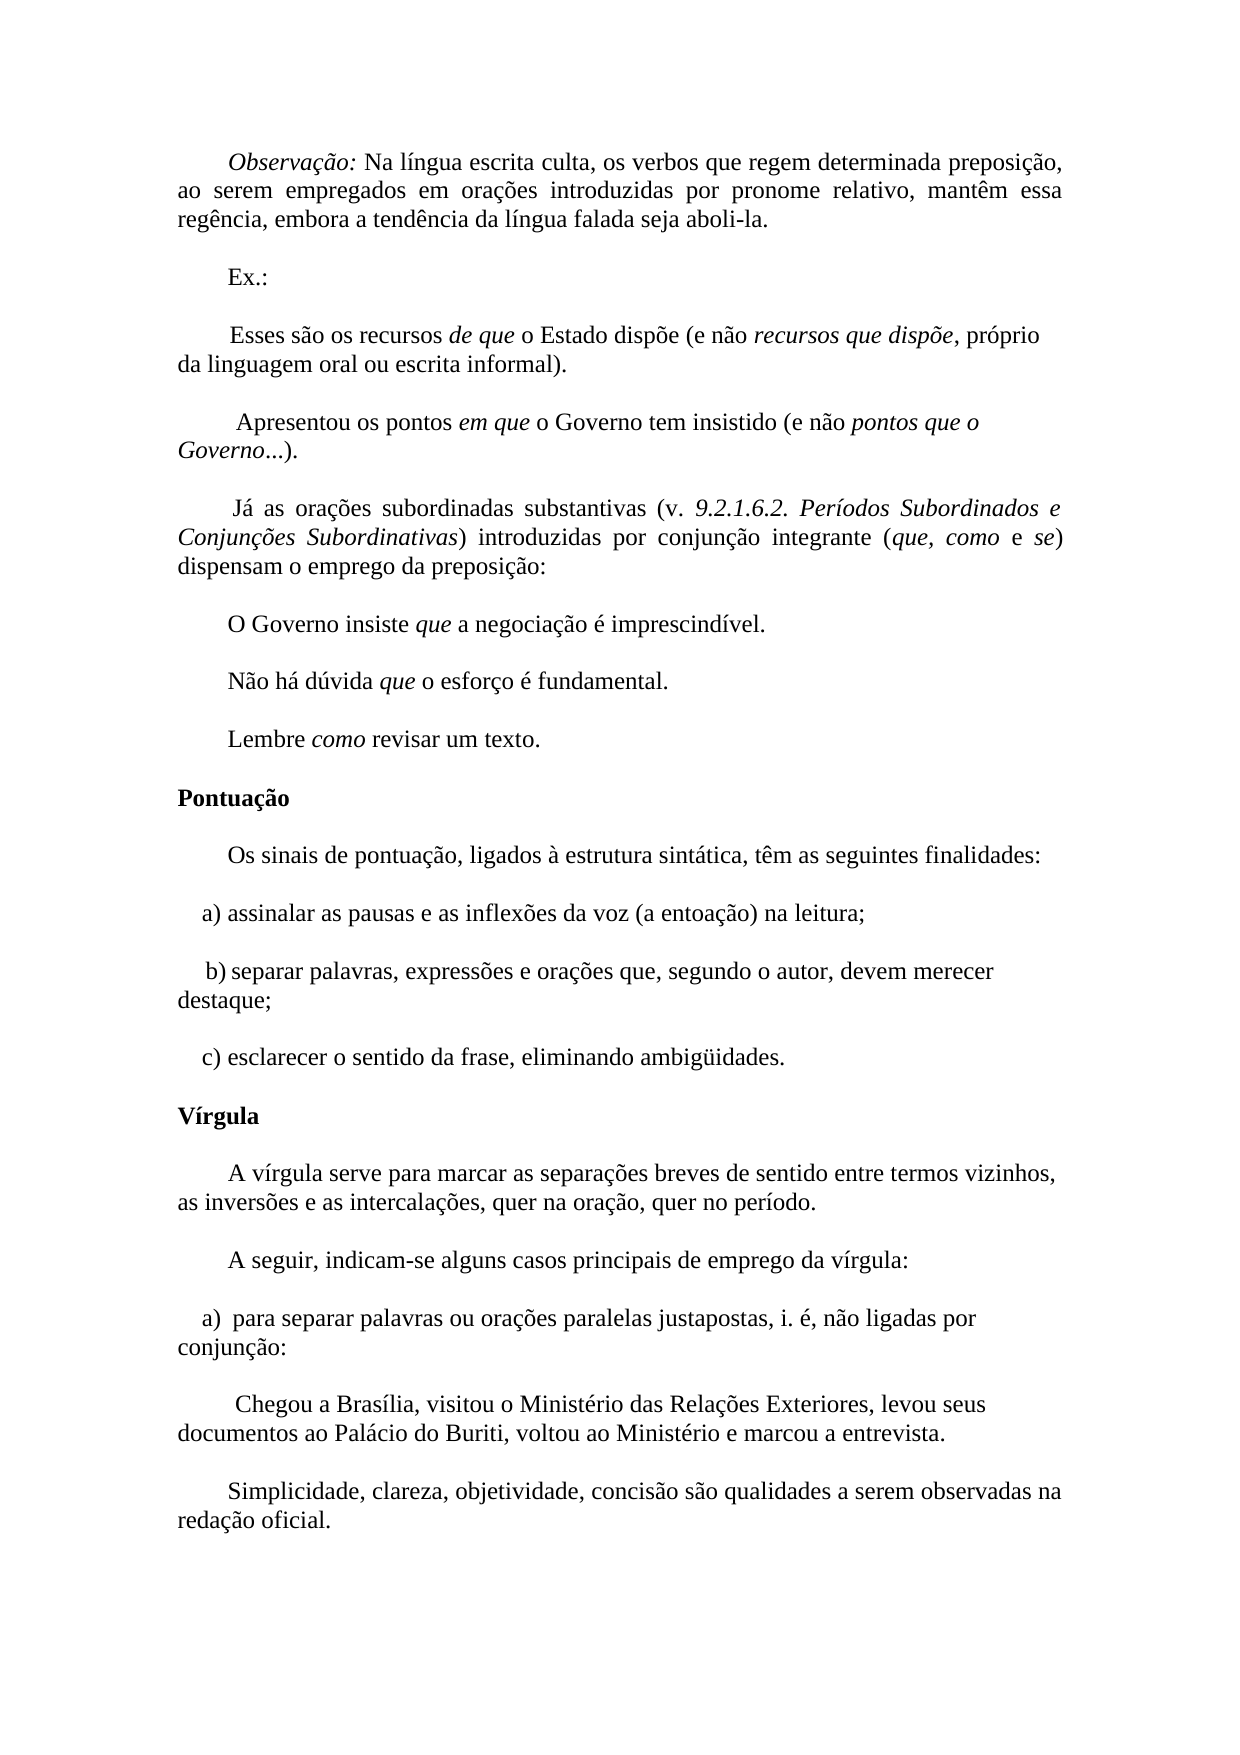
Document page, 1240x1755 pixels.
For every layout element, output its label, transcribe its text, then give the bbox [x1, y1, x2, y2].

text Apresentou os pontos em que o Governo tem insistido (e não pontos que o Governo...). [177, 407, 1064, 464]
list esclarecer o sentido da frase, eliminando ambigüidades. [154, 1042, 1221, 1071]
list para separar palavras ou orações paralelas justapostas, i. é, não ligadas por conjunção: [154, 1303, 1063, 1360]
text A vírgula serve para marcar as separações breves de sentido entre termos vizinhos, as inversões e as intercalações, quer na oração, quer no período. [177, 1158, 1064, 1216]
subtitle Vírgula [177, 1101, 1221, 1130]
text O Governo insiste que a negociação é imprescindível. Não há dúvida que o esforço é fundamental. [227, 609, 768, 695]
text Simplicidade, clareza, objetividade, concisão são qualidades a serem observadas na redação oficial. [177, 1476, 1064, 1534]
text Lembre como revisar um texto. [227, 724, 1221, 753]
text Esses são os recursos de que o Estado dispõe (e não recursos que dispõe, próprio da linguagem oral ou escrita informal). [177, 320, 1062, 378]
text Já as orações subordinadas substantivas (v. 9.2.1.6.2. Períodos Subordinados e Conjunções Subordinativas) introduzidas por conjunção integrante (que, como e se) dispensam o emprego da preposição: [177, 493, 1063, 580]
text A seguir, indicam-se alguns casos principais de emprego da vírgula: [227, 1245, 1221, 1274]
text Ex.: [227, 262, 1221, 291]
subtitle Pontuação [177, 783, 1221, 811]
text Observação: Na língua escrita culta, os verbos que regem determinada preposição, ao serem empregados em orações introduzidas por pronome relativo, mantêm essa regência, embora a tendência da língua falada seja aboli-la. [177, 147, 1063, 233]
text Os sinais de pontuação, ligados à estrutura sintática, têm as seguintes finalidades: [227, 840, 1221, 869]
list separar palavras, expressões e orações que, segundo o autor, devem merecer destaque; [154, 956, 1063, 1013]
list assinalar as pausas e as inflexões da voz (a entoação) na leitura; [154, 898, 1221, 927]
text Chegou a Brasília, visitou o Ministério das Relações Exteriores, levou seus documentos ao Palácio do Buriti, voltou ao Ministério e marcou a entrevista. [177, 1389, 1064, 1447]
